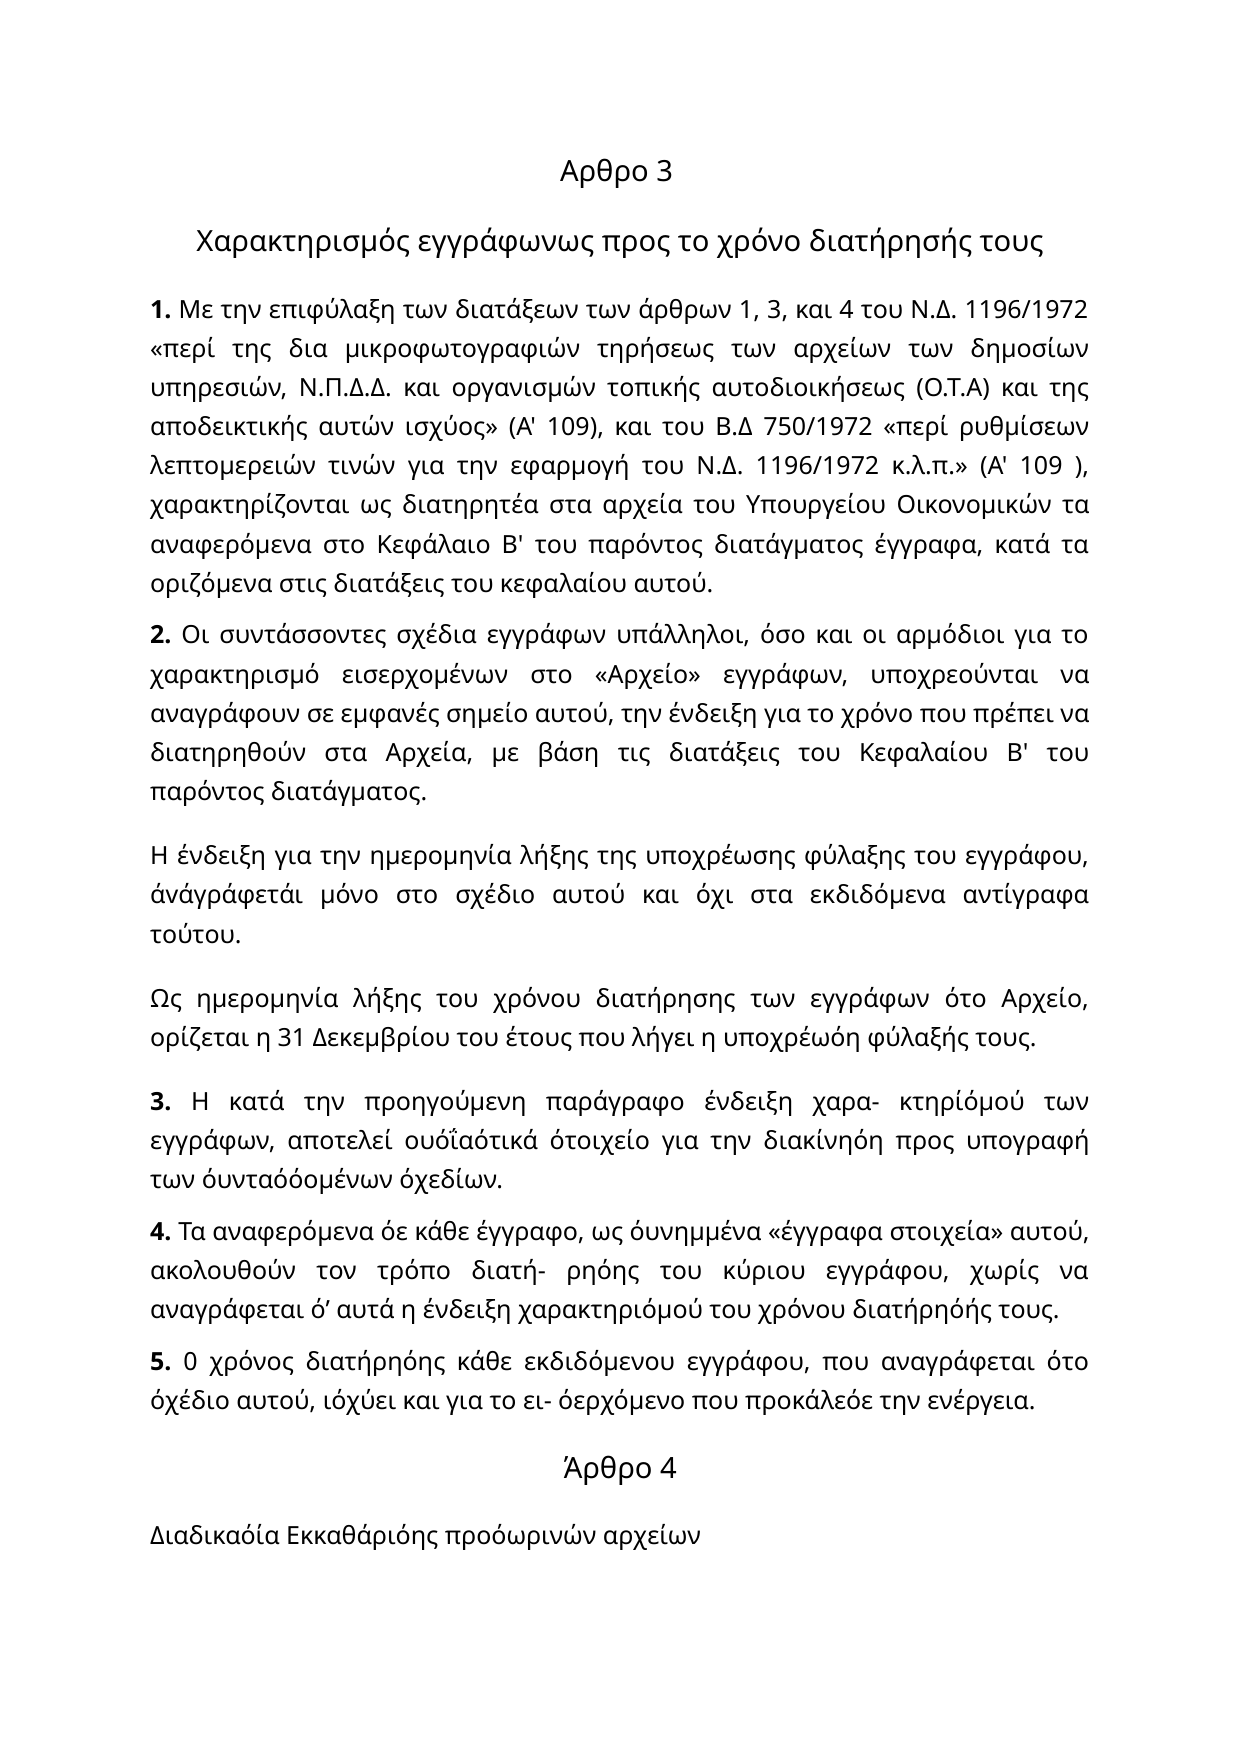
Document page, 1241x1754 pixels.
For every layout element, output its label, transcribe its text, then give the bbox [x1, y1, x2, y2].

subtitle Αρθρο 3 [150, 150, 1090, 190]
text 4. Τα αναφερόμενα όε κάθε έγγραφο, ως όυνημμένα «έγγραφα στοιχεία» αυτού, ακολουθούν τον τρόπο διατή- ρηόης του κύριου εγγράφου, χωρίς να αναγράφεται ό’ αυτά η ένδειξη χαρακτηριόμού του χρόνου διατήρηόής τους. [150, 1214, 1090, 1326]
text Η ένδειξη για την ημερομηνία λήξης της υποχρέωσης φύλαξης του εγγράφου, άvάγράφετάι μόνο στο σχέδιο αυτού και όχι στα εκδιδόμενα αντίγραφα τούτου. [150, 838, 1090, 950]
text 3. Η κατά την προηγούμενη παράγραφο ένδειξη χαρα- κτηρίόμού των εγγράφων, αποτελεί ουόΐαότικά ότοιχείο για την διακίνηόη προς υπογραφή των όυνταόόομένων όχεδίων. [150, 1084, 1090, 1196]
subtitle Χαρακτηρισμός εγγράφωνως προς το χρόνο διατήρησής τους [150, 221, 1090, 260]
text Διαδικαόία Εκκαθάριόης προόωρινών αρχείων [150, 1518, 1090, 1552]
subtitle Άρθρο 4 [150, 1447, 1090, 1487]
text 2. Οι συντάσσοντες σχέδια εγγράφων υπάλληλοι, όσο και οι αρμόδιοι για το χαρακτηρισμό εισερχομένων στο «Αρχείο» εγγράφων, υποχρεούνται να αναγράφουν σε εμφανές σημείο αυτού, την ένδειξη για το χρόνο που πρέπει να διατηρηθούν στα Αρχεία, με βάση τις διατάξεις του Κεφαλαίου Β' του παρόντος διατάγματος. [150, 617, 1090, 808]
text 5. 0 χρόνος διατήρηόης κάθε εκδιδόμενου εγγράφου, που αναγράφεται ότο όχέδιο αυτού, ιόχύει και για το ει- όερχόμενο που προκάλεόε την ενέργεια. [150, 1344, 1090, 1417]
text Ως ημερομηνία λήξης του χρόνου διατήρησης των εγγράφων ότο Αρχείο, ορίζεται η 31 Δεκεμβρίου του έτους που λήγει η υποχρέωόη φύλαξής τους. [150, 980, 1090, 1054]
text 1. Με την επιφύλαξη των διατάξεων των άρθρων 1, 3, και 4 του Ν.Δ. 1196/1972 «περί της δια μικροφωτογραφιών τηρήσεως των αρχείων των δημοσίων υπηρεσιών, Ν.Π.Δ.Δ. και οργανισμών τοπικής αυτοδιοικήσεως (Ο.Τ.Α) και της αποδεικτικής αυτών ισχύος» (Α' 109), και του Β.Δ 750/1972 «περί ρυθμίσεων λεπτομερειών τινών για την εφαρμογή του Ν.Δ. 1196/1972 κ.λ.π.» (Α' 109 ), χαρακτηρίζονται ως διατηρητέα στα αρχεία του Υπουργείου Οικονομικών τα αναφερόμενα στο Κεφάλαιο Β' του παρόντος διατάγματος έγγραφα, κατά τα οριζόμενα στις διατάξεις του κεφαλαίου αυτού. [150, 291, 1090, 599]
